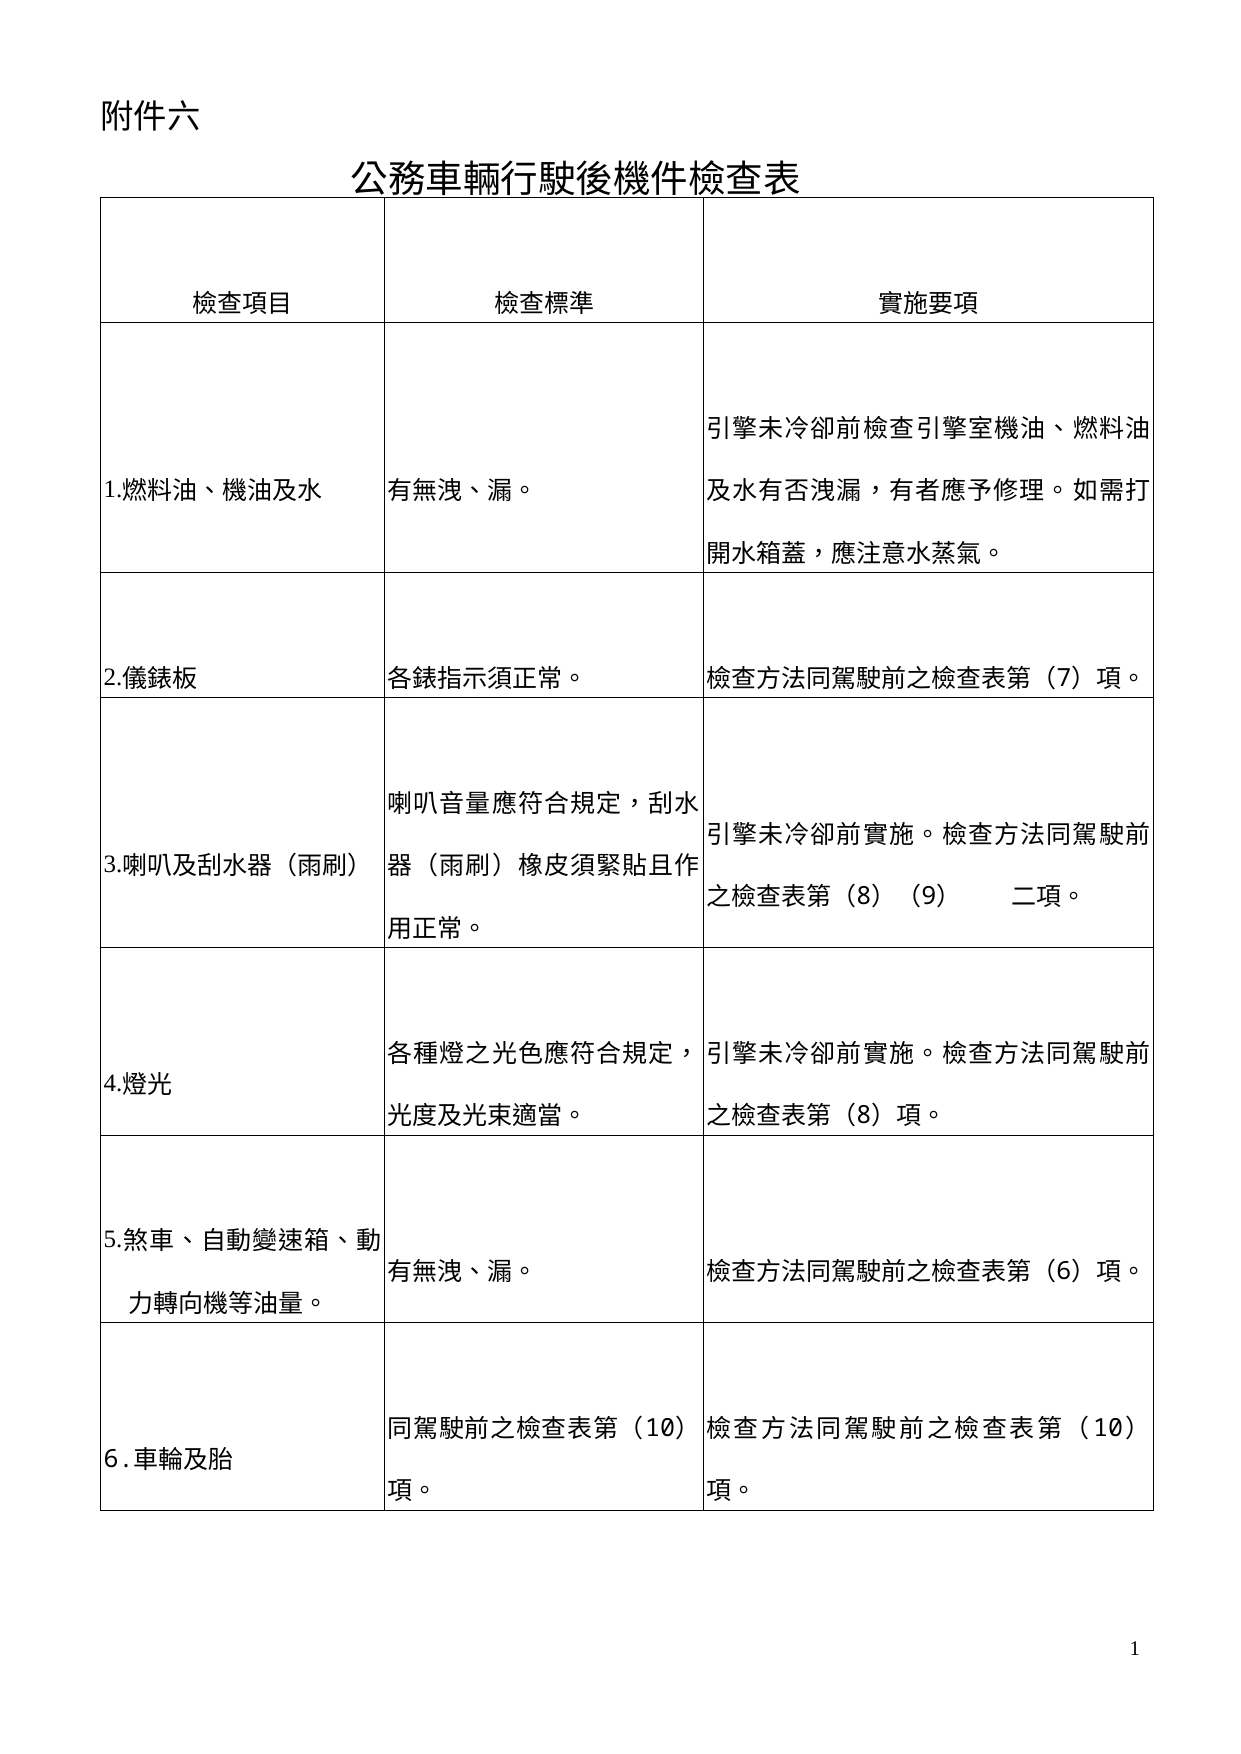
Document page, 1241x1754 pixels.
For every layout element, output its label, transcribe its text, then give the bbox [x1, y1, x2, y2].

table_cell 6.車輪及胎 [101, 1323, 384, 1509]
table_cell 5.煞車、自動變速箱、動力轉向機等油量。 [101, 1136, 384, 1322]
text 公務車輛行駛後機件檢查表 [300, 134, 1140, 197]
table_cell 喇叭音量應符合規定，刮水器（雨刷）橡皮須緊貼且作用正常。 [385, 698, 703, 947]
table_cell 引擎未冷卻前實施。檢查方法同駕駛前之檢查表第（8）項。 [704, 948, 1153, 1134]
text 附件六 [100, 72, 1140, 134]
table_header 實施要項 [704, 198, 1153, 322]
table_cell 檢查方法同駕駛前之檢查表第（10）項。 [704, 1323, 1153, 1509]
table_cell 檢查方法同駕駛前之檢查表第（7）項。 [704, 573, 1153, 697]
table_cell 1.燃料油、機油及水 [101, 323, 384, 572]
table_header 檢查標準 [385, 198, 703, 322]
table_cell 各錶指示須正常。 [385, 573, 703, 697]
table_cell 引擎未冷卻前檢查引擎室機油、燃料油及水有否洩漏，有者應予修理。如需打開水箱蓋，應注意水蒸氣。 [704, 323, 1153, 572]
table_cell 有無洩、漏。 [385, 323, 703, 572]
table_header 檢查項目 [101, 198, 384, 322]
table_cell 2.儀錶板 [101, 573, 384, 697]
table_cell 各種燈之光色應符合規定，光度及光束適當。 [385, 948, 703, 1134]
table_cell 3.喇叭及刮水器（雨刷） [101, 698, 384, 947]
table_cell 同駕駛前之檢查表第（10） 項。 [385, 1323, 703, 1509]
table_cell 引擎未冷卻前實施。檢查方法同駕駛前之檢查表第（8）（9） 二項。 [704, 698, 1153, 947]
table_cell 檢查方法同駕駛前之檢查表第（6）項。 [704, 1136, 1153, 1322]
table_cell 4.燈光 [101, 948, 384, 1134]
table_cell 有無洩、漏。 [385, 1136, 703, 1322]
